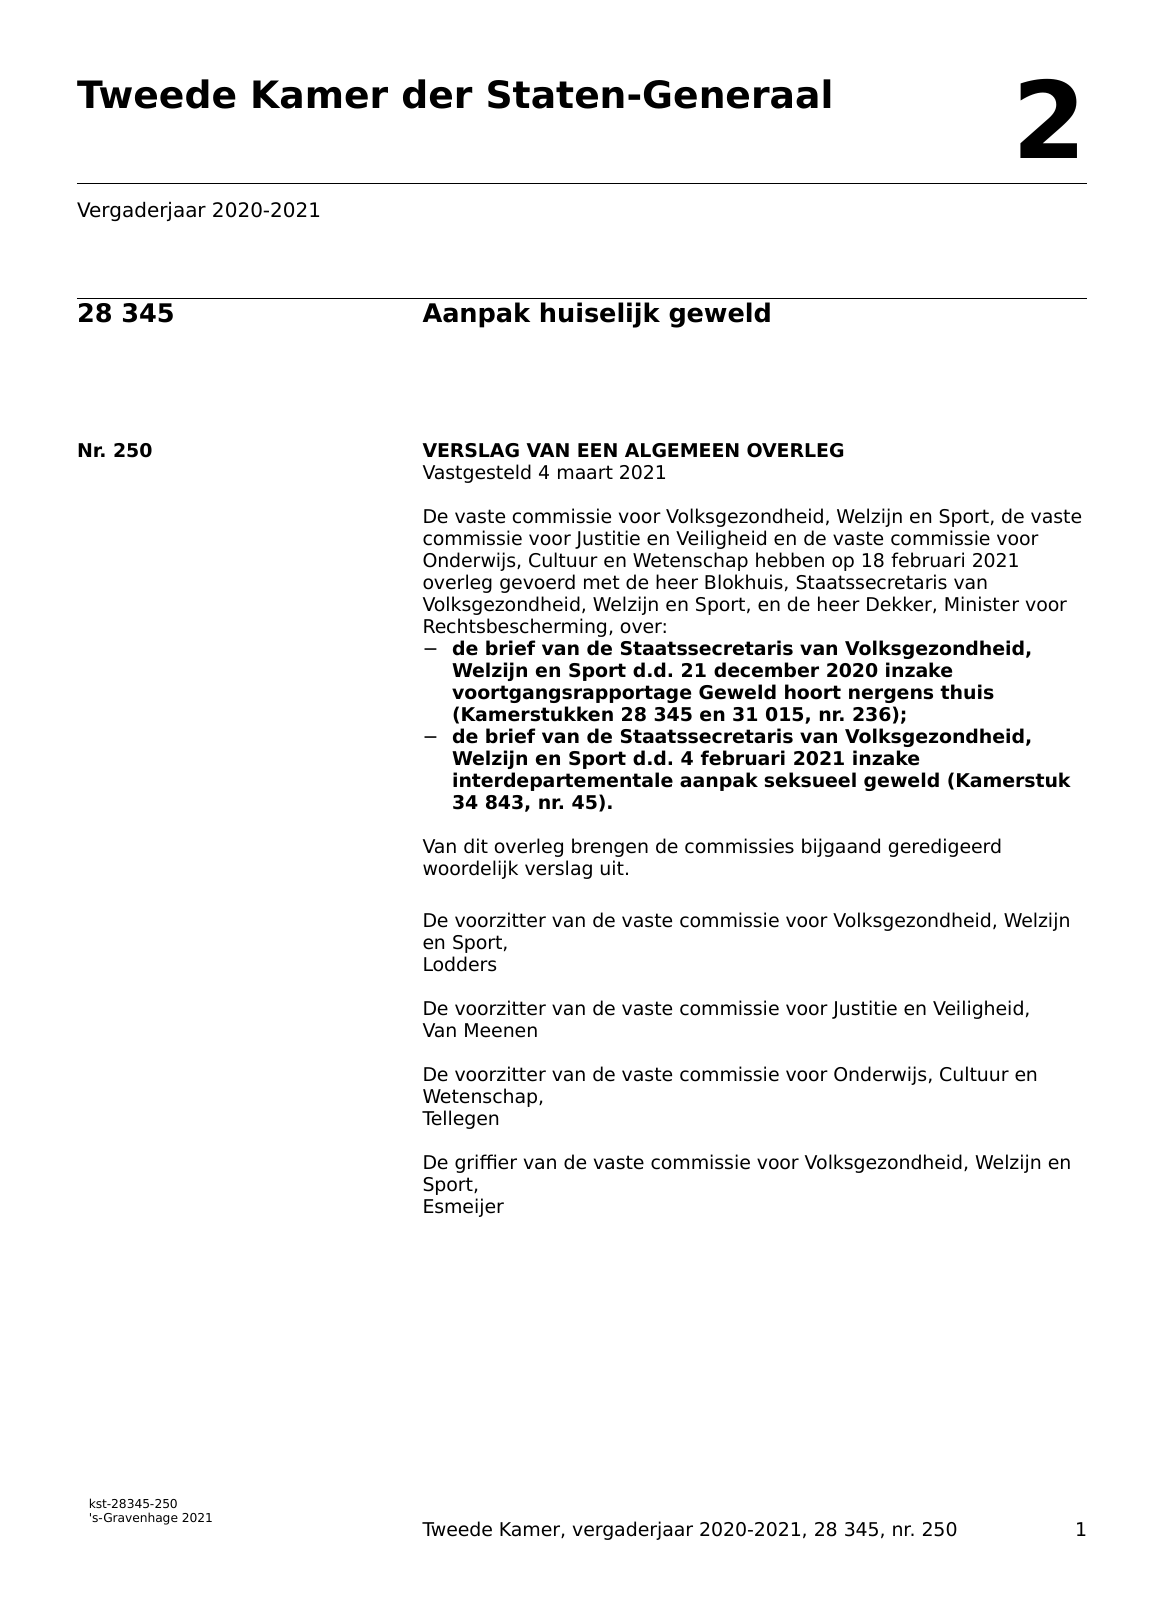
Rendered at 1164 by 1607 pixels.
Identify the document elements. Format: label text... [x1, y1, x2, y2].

text De vaste commissie voor Volksgezondheid, Welzijn en Sport, de vaste commissie voor Justitie en Veiligheid en de vaste commissie voor Onderwijs, Cultuur en Wetenschap hebben op 18 februari 2021 overleg gevoerd met de heer Blokhuis, Staatssecretaris van Volksgezondheid, Welzijn en Sport, en de heer Dekker, Minister voor Rechtsbescherming, over: [422, 506, 1087, 638]
text − de brief van de Staatssecretaris van Volksgezondheid, Welzijn en Sport d.d. 4 februari 2021 inzake interdepartementale aanpak seksueel geweld (Kamerstuk 34 843, nr. 45). [422, 726, 1087, 813]
table_header Tweede Kamer der Staten-Generaal [77, 59, 886, 183]
text De voorzitter van de vaste commissie voor Onderwijs, Cultuur en Wetenschap, Tellegen [422, 1064, 1087, 1130]
text − de brief van de Staatssecretaris van Volksgezondheid, Welzijn en Sport d.d. 21 december 2020 inzake voortgangsrapportage Geweld hoort nergens thuis (Kamerstukken 28 345 en 31 015, nr. 236); [422, 638, 1087, 726]
text Van dit overleg brengen de commissies bijgaand geredigeerd woordelijk verslag uit. [422, 836, 1087, 880]
text De voorzitter van de vaste commissie voor Justitie en Veiligheid, Van Meenen [422, 998, 1087, 1042]
text De voorzitter van de vaste commissie voor Volksgezondheid, Welzijn en Sport, Lodders [422, 910, 1087, 976]
text De griffier van de vaste commissie voor Volksgezondheid, Welzijn en Sport, Esmeijer [422, 1152, 1087, 1218]
text 's-Gravenhage 2021 [88, 1511, 323, 1525]
text kst-28345-250 [88, 1497, 323, 1511]
table_header 2 [886, 59, 1087, 183]
table_cell Vergaderjaar 2020-2021 [77, 184, 1087, 298]
subtitle Nr. 250 VERSLAG VAN EEN ALGEMEEN OVERLEG [77, 440, 1087, 462]
text Vastgesteld 4 maart 2021 [422, 462, 1087, 484]
subtitle 28 345 Aanpak huiselijk geweld [77, 299, 1087, 329]
